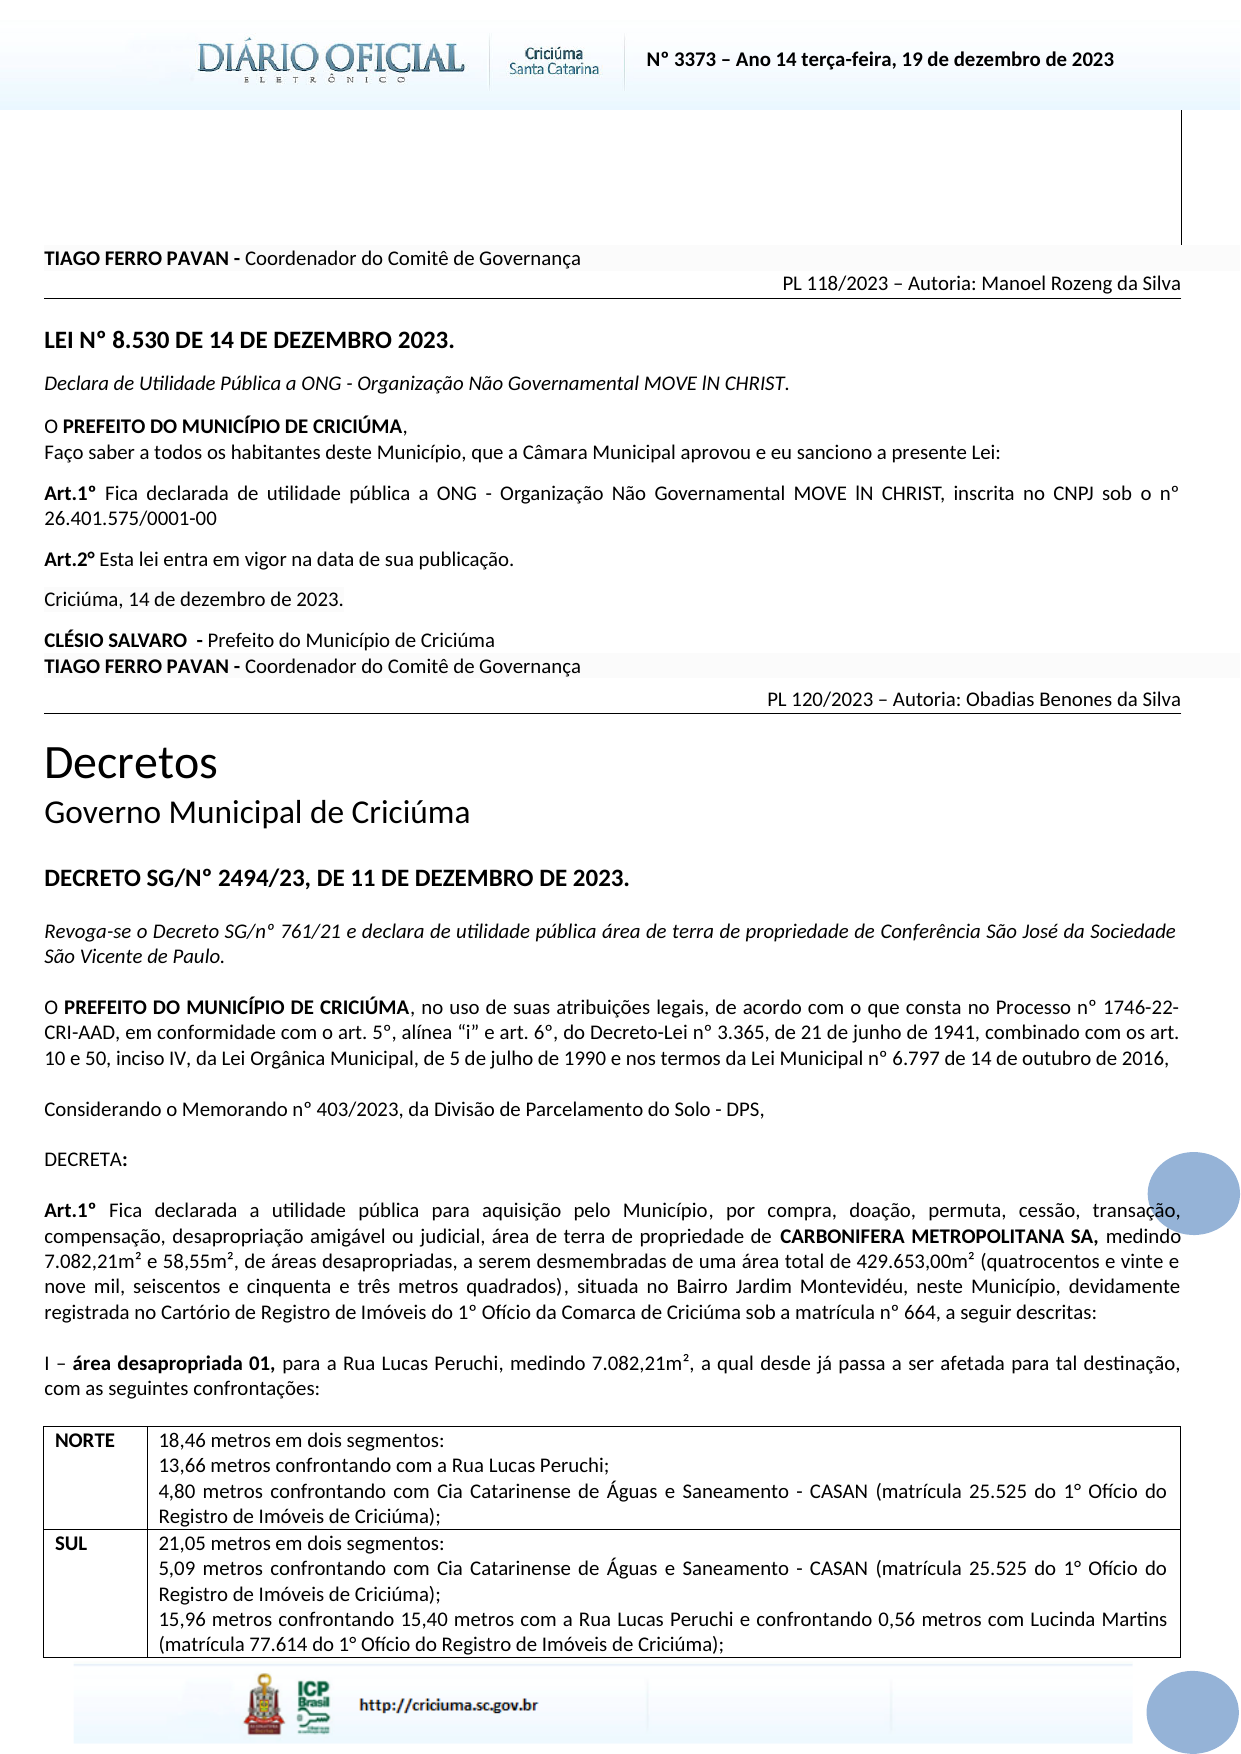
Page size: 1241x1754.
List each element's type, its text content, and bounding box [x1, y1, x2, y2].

text LEI Nº 8.530 DE 14 DE DEZEMBRO 2023. [44, 324, 1181, 355]
text PL 118/2023 – Autoria: Manoel Rozeng da Silva [44, 271, 1181, 298]
table_header 18,46 metros em dois segmentos: 13,66 metros confrontando com a Rua Lucas Peruchi; 4,80 metros confrontando com Cia Catarinense de Águas e Saneamento - CASAN (matrícula 25.525 do 1° Ofício do Registro de Imóveis de Criciúma); [148, 1427, 1180, 1529]
text Art.1º Fica declarada a utilidade pública para aquisição pelo Município, por compra, doação, permuta, cessão, transação, compensação, desapropriação amigável ou judicial, área de terra de propriedade de CARBONIFERA METROPOLITANA SA, medindo 7.082,21m² e 58,55m², de áreas desapropriadas, a serem desmembradas de uma área total de 429.653,00m² (quatrocentos e vinte e nove mil, seiscentos e cinquenta e três metros quadrados), situada no Bairro Jardim Montevidéu, neste Município, devidamente registrada no Cartório de Registro de Imóveis do 1º Ofício da Comarca de Criciúma sob a matrícula nº 664, a seguir descritas: [44, 1197, 1181, 1324]
text TIAGO FERRO PAVAN - Coordenador do Comitê de Governança [44, 245, 1240, 271]
text Art.1º Fica declarada de utilidade pública a ONG - Organização Não Governamental MOVE lN CHRIST, inscrita no CNPJ sob o nº 26.401.575/0001-00 [44, 480, 1181, 531]
table_cell SUL [44, 1530, 147, 1657]
text Considerando o Memorando nº 403/2023, da Divisão de Parcelamento do Solo - DPS, [44, 1096, 1181, 1121]
text Revoga-se o Decreto SG/nº 761/21 e declara de utilidade pública área de terra de propriedade de Conferência São José da Sociedade São Vicente de Paulo. [44, 918, 1181, 969]
table_cell 21,05 metros em dois segmentos: 5,09 metros confrontando com Cia Catarinense de Águas e Saneamento - CASAN (matrícula 25.525 do 1° Ofício do Registro de Imóveis de Criciúma); 15,96 metros confrontando 15,40 metros com a Rua Lucas Peruchi e confrontando 0,56 metros com Lucinda Martins (matrícula 77.614 do 1° Ofício do Registro de Imóveis de Criciúma); [148, 1530, 1180, 1657]
text Art.2° Esta lei entra em vigor na data de sua publicação. [44, 546, 1181, 571]
text DECRETO SG/Nº 2494/23, DE 11 DE DEZEMBRO DE 2023. [44, 862, 1181, 892]
text PL 120/2023 – Autoria: Obadias Benones da Silva [44, 686, 1181, 713]
text I – área desapropriada 01, para a Rua Lucas Peruchi, medindo 7.082,21m², a qual desde já passa a ser afetada para tal destinação, com as seguintes confrontações: [44, 1350, 1181, 1401]
text Governo Municipal de Criciúma [44, 791, 1181, 831]
text Decretos [44, 732, 1181, 791]
text Declara de Utilidade Pública a ONG - Organização Não Governamental MOVE lN CHRIST. [44, 370, 1181, 396]
text O PREFEITO DO MUNICÍPIO DE CRICIÚMA, no uso de suas atribuições legais, de acordo com o que consta no Processo nº 1746-22-CRI-AAD, em conformidade com o art. 5º, alínea “i” e art. 6º, do Decreto-Lei nº 3.365, de 21 de junho de 1941, combinado com os art. 10 e 50, inciso IV, da Lei Orgânica Municipal, de 5 de julho de 1990 e nos termos da Lei Municipal nº 6.797 de 14 de outubro de 2016, [44, 994, 1181, 1070]
text Faço saber a todos os habitantes deste Município, que a Câmara Municipal aprovou e eu sanciono a presente Lei: [44, 439, 1181, 464]
text TIAGO FERRO PAVAN - Coordenador do Comitê de Governança [44, 653, 1240, 678]
text CLÉSIO SALVARO - Prefeito do Município de Criciúma [44, 627, 1240, 653]
text Criciúma, 14 de dezembro de 2023. [44, 587, 1181, 612]
text O PREFEITO DO MUNICÍPIO DE CRICIÚMA, [44, 414, 1181, 439]
text DECRETA: [44, 1147, 1181, 1172]
table_header NORTE [44, 1427, 147, 1529]
